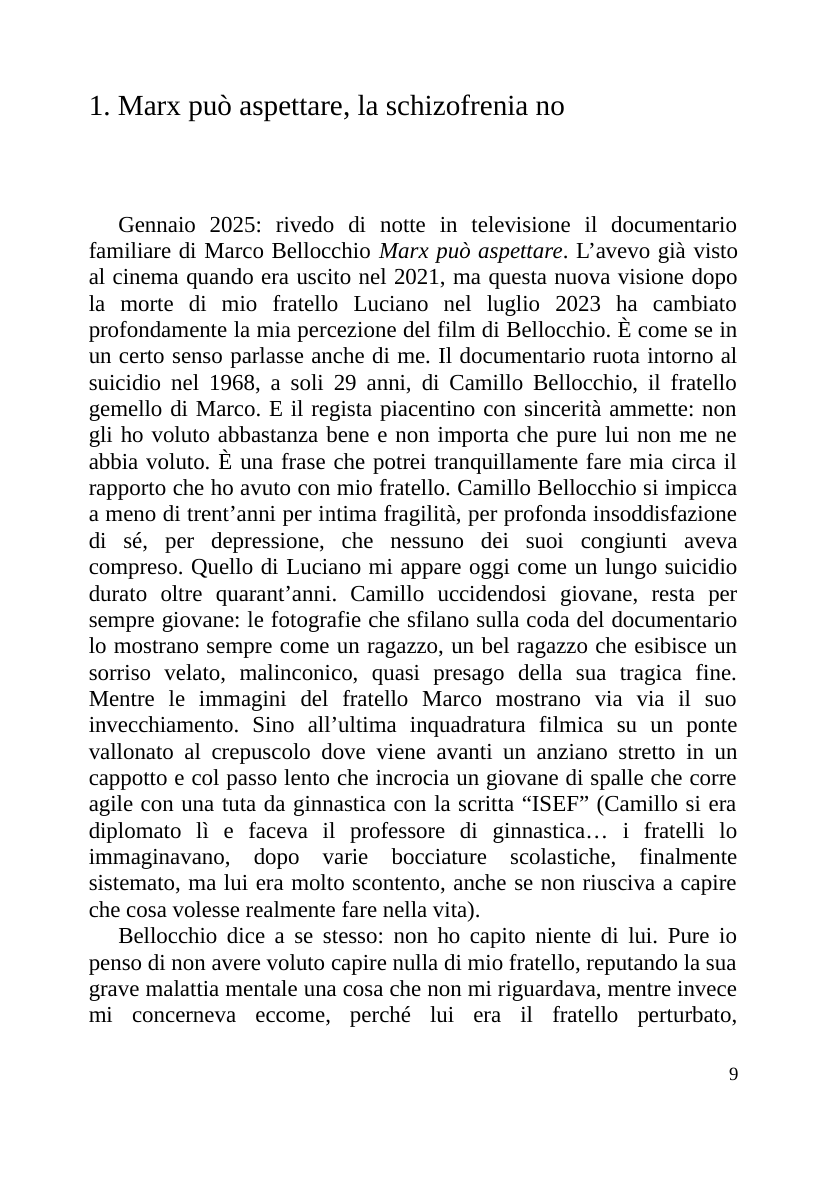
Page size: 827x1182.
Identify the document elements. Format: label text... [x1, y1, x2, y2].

text Gennaio 2025: rivedo di notte in televisione il documentario familiare di Marco Bellocchio Marx può aspettare. L’avevo già visto al cinema quando era uscito nel 2021, ma questa nuova visione dopo la morte di mio fratello Luciano nel luglio 2023 ha cambiato profondamente la mia percezione del film di Bellocchio. È come se in un certo senso parlasse anche di me. Il documentario ruota intorno al suicidio nel 1968, a soli 29 anni, di Camillo Bellocchio, il fratello gemello di Marco. E il regista piacentino con sincerità ammette: non gli ho voluto abbastanza bene e non importa che pure lui non me ne abbia voluto. È una frase che potrei tranquillamente fare mia circa il rapporto che ho avuto con mio fratello. Camillo Bellocchio si impicca a meno di trent’anni per intima fragilità, per profonda insoddisfazione di sé, per depressione, che nessuno dei suoi congiunti aveva compreso. Quello di Luciano mi appare oggi come un lungo suicidio durato oltre quarant’anni. Camillo uccidendosi giovane, resta per sempre giovane: le fotografie che sfilano sulla coda del documentario lo mostrano sempre come un ragazzo, un bel ragazzo che esibisce un sorriso velato, malinconico, quasi presago della sua tragica fine. Mentre le immagini del fratello Marco mostrano via via il suo invecchiamento. Sino all’ultima inquadratura filmica su un ponte vallonato al crepuscolo dove viene avanti un anziano stretto in un cappotto e col passo lento che incrocia un giovane di spalle che corre agile con una tuta da ginnastica con la scritta “ISEF” (Camillo si era diplomato lì e faceva il professore di ginnastica… i fratelli lo immaginavano, dopo varie bocciature scolastiche, finalmente sistemato, ma lui era molto scontento, anche se non riusciva a capire che cosa volesse realmente fare nella vita). [88, 211, 738, 922]
subtitle 1. Marx può aspettare, la schizofrenia no [88, 88, 738, 122]
text Bellocchio dice a se stesso: non ho capito niente di lui. Pure io penso di non avere voluto capire nulla di mio fratello, reputando la sua grave malattia mentale una cosa che non mi riguardava, mentre invece mi concerneva eccome, perché lui era il fratello perturbato, [88, 922, 738, 1028]
